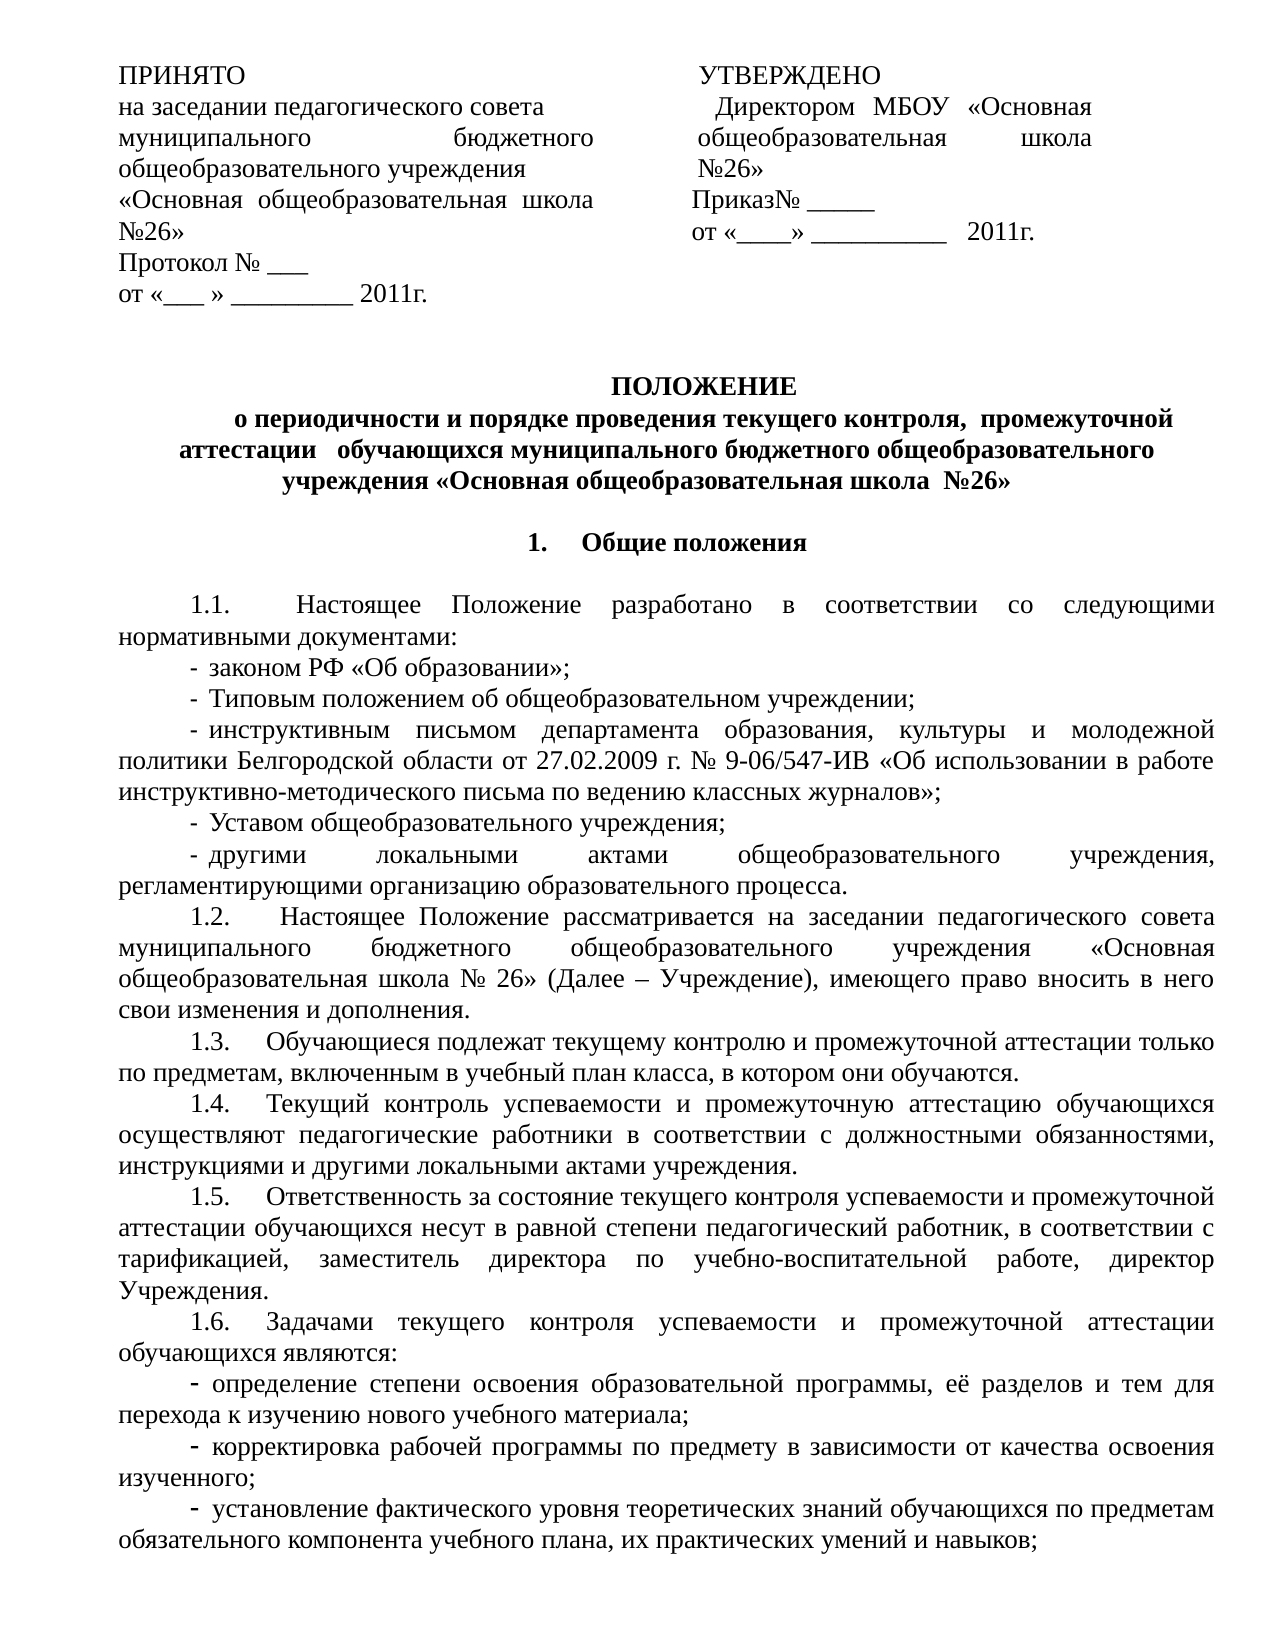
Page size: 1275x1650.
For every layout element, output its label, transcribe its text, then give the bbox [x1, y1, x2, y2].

list Ответственность за состояние текущего контроля успеваемости и промежуточной аттестации обучающихся несут в равной степени педагогический работник, в соответствии с тарификацией, заместитель директора по учебно-воспитательной работе, директор Учреждения. [118, 1180, 1216, 1305]
list Настоящее Положение разработано в соответствии со следующими нормативными документами: [118, 588, 1216, 651]
list Настоящее Положение рассматривается на заседании педагогического совета муниципального бюджетного общеобразовательного учреждения «Основная общеобразовательная школа № 26» (Далее – Учреждение), имеющего право вносить в него свои изменения и дополнения. [118, 900, 1216, 1024]
text о периодичности и порядке проведения текущего контроля, промежуточной аттестации обучающихся муниципального бюджетного общеобразовательного учреждения «Основная общеобразовательная школа №26» [118, 402, 1216, 495]
list законом РФ «Об образовании»; [118, 651, 1216, 682]
table_header УТВЕРЖДЕНО Директором МБОУ «Основная общеобразовательная школа №26» Приказ№ _____ от «____» __________ 2011г. [606, 59, 1104, 371]
text ПОЛОЖЕНИЕ [118, 371, 1216, 402]
list Уставом общеобразовательного учреждения; [118, 807, 1216, 838]
list Текущий контроль успеваемости и промежуточную аттестацию обучающихся осуществляют педагогические работники в соответствии с должностными обязанностями, инструкциями и другими локальными актами учреждения. [118, 1087, 1216, 1180]
list установление фактического уровня теоретических знаний обучающихся по предметам обязательного компонента учебного плана, их практических умений и навыков; [118, 1492, 1216, 1554]
list Типовым положением об общеобразовательном учреждении; [118, 682, 1216, 713]
list Задачами текущего контроля успеваемости и промежуточной аттестации обучающихся являются: [118, 1305, 1216, 1367]
list Обучающиеся подлежат текущему контролю и промежуточной аттестации только по предметам, включенным в учебный план класса, в котором они обучаются. [118, 1024, 1216, 1087]
list другими локальными актами общеобразовательного учреждения, регламентирующими организацию образовательного процесса. [118, 838, 1216, 900]
list инструктивным письмом департамента образования, культуры и молодежной политики Белгородской области от 27.02.2009 г. № 9-06/547-ИВ «Об использовании в работе инструктивно-методического письма по ведению классных журналов»; [118, 713, 1216, 807]
list корректировка рабочей программы по предмету в зависимости от качества освоения изученного; [118, 1429, 1216, 1492]
text 1. Общие положения [118, 526, 1216, 557]
table_header ПРИНЯТО на заседании педагогического совета муниципального бюджетного общеобразовательного учреждения «Основная общеобразовательная школа №26» Протокол № ___ от «___ » _________ 2011г. [107, 59, 606, 371]
list определение степени освоения образовательной программы, её разделов и тем для перехода к изучению нового учебного материала; [118, 1367, 1216, 1429]
